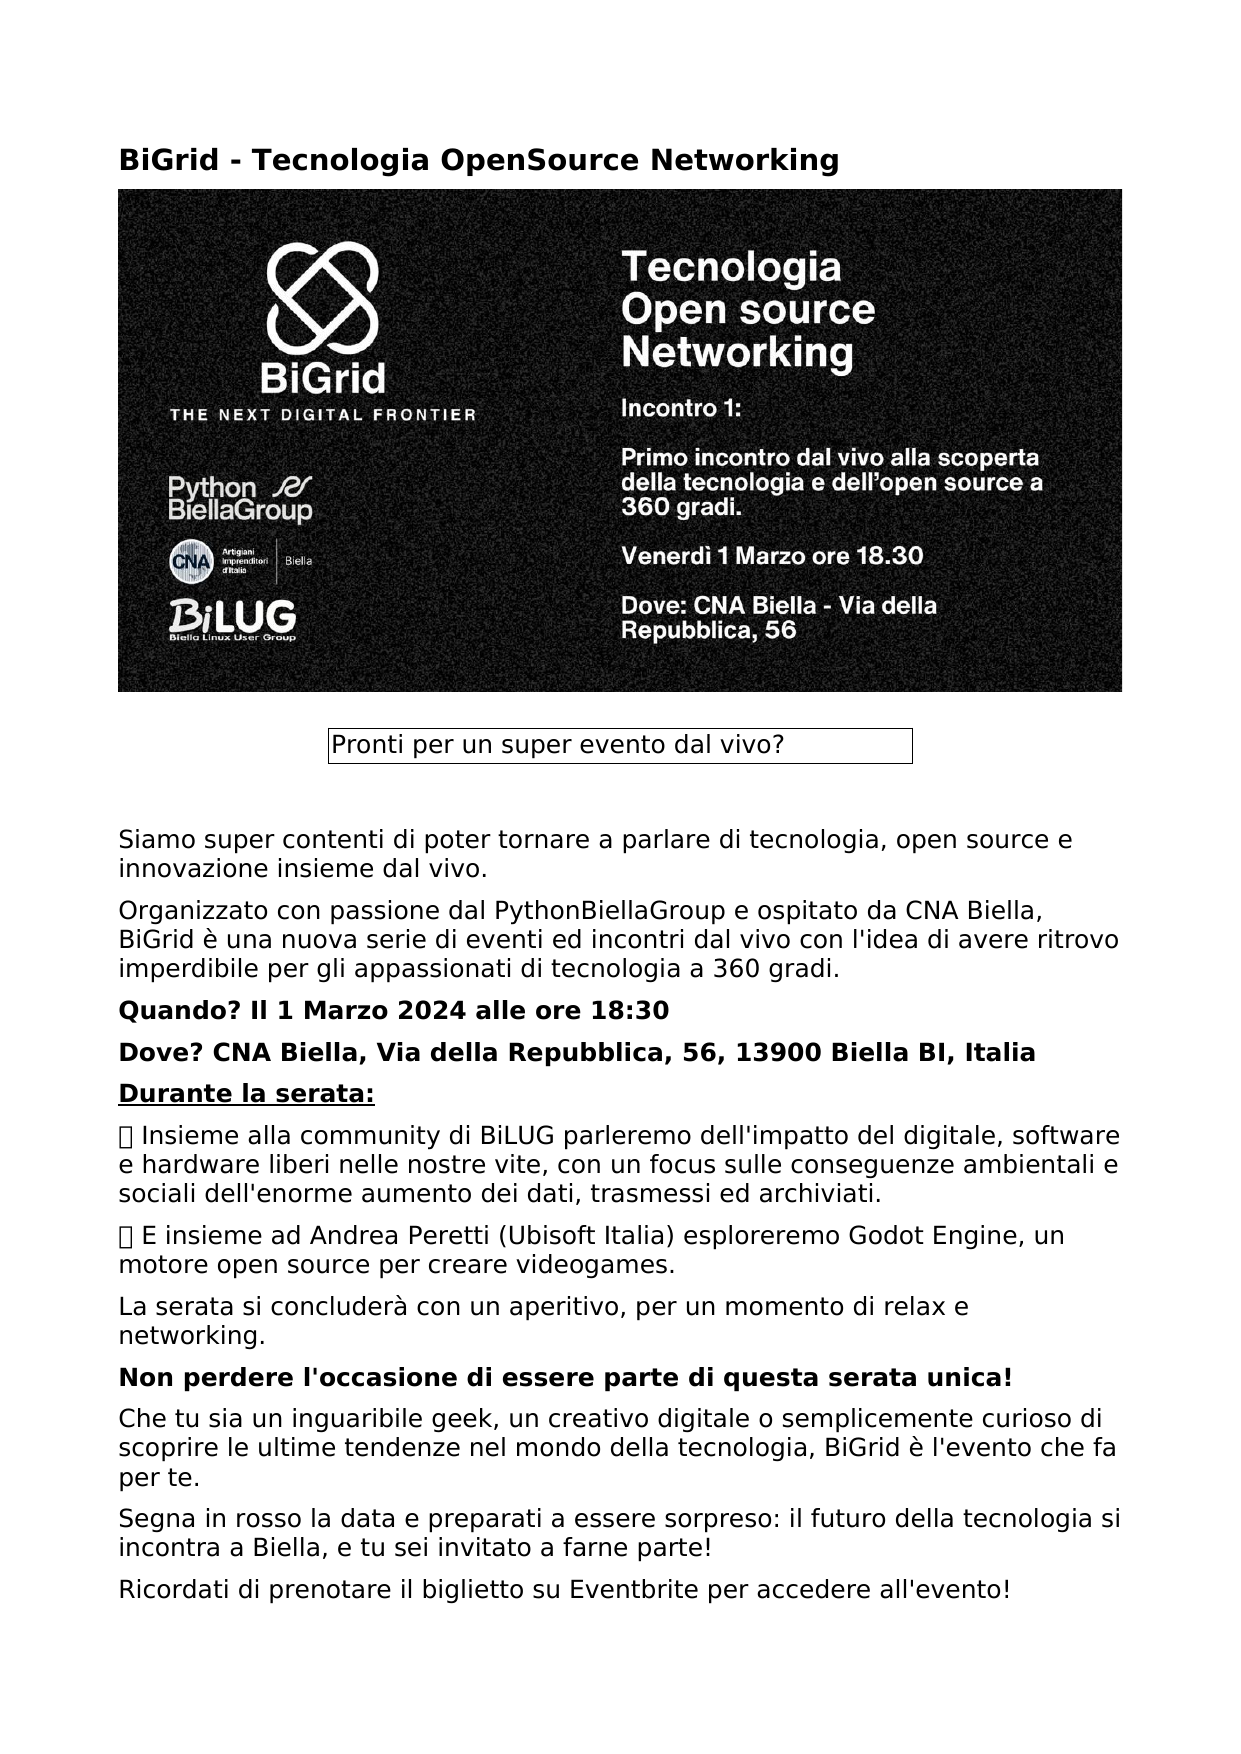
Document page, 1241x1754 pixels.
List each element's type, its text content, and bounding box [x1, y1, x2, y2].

text Segna in rosso la data e preparati a essere sorpreso: il futuro della tecnologia si incontra a Biella, e tu sei invitato a farne parte! [118, 1504, 1122, 1563]
table_header Pronti per un super evento dal vivo? [329, 729, 912, 763]
subtitle BiGrid - Tecnologia OpenSource Networking [118, 143, 1122, 177]
text Durante la serata: [118, 1079, 1122, 1109]
picture [118, 189, 1123, 692]
text Organizzato con passione dal PythonBiellaGroup e ospitato da CNA Biella, BiGrid è una nuova serie di eventi ed incontri dal vivo con l'idea di avere ritrovo imperdibile per gli appassionati di tecnologia a 360 gradi. [118, 896, 1122, 984]
text Quando? Il 1 Marzo 2024 alle ore 18:30 [118, 996, 1122, 1025]
text 🔹 E insieme ad Andrea Peretti (Ubisoft Italia) esploreremo Godot Engine, un motore open source per creare videogames. [118, 1221, 1122, 1279]
text Non perdere l'occasione di essere parte di questa serata unica! [118, 1363, 1122, 1392]
text Dove? CNA Biella, Via della Repubblica, 56, 13900 Biella BI, Italia [118, 1038, 1122, 1067]
text Ricordati di prenotare il biglietto su Eventbrite per accedere all'evento! [118, 1575, 1122, 1604]
text 🔹 Insieme alla community di BiLUG parleremo dell'impatto del digitale, software e hardware liberi nelle nostre vite, con un focus sulle conseguenze ambientali e sociali dell'enorme aumento dei dati, trasmessi ed archiviati. [118, 1121, 1122, 1209]
text La serata si concluderà con un aperitivo, per un momento di relax e networking. [118, 1292, 1122, 1350]
text Che tu sia un inguaribile geek, un creativo digitale o semplicemente curioso di scoprire le ultime tendenze nel mondo della tecnologia, BiGrid è l'evento che fa per te. [118, 1404, 1122, 1492]
text Siamo super contenti di poter tornare a parlare di tecnologia, open source e innovazione insieme dal vivo. [118, 825, 1122, 884]
